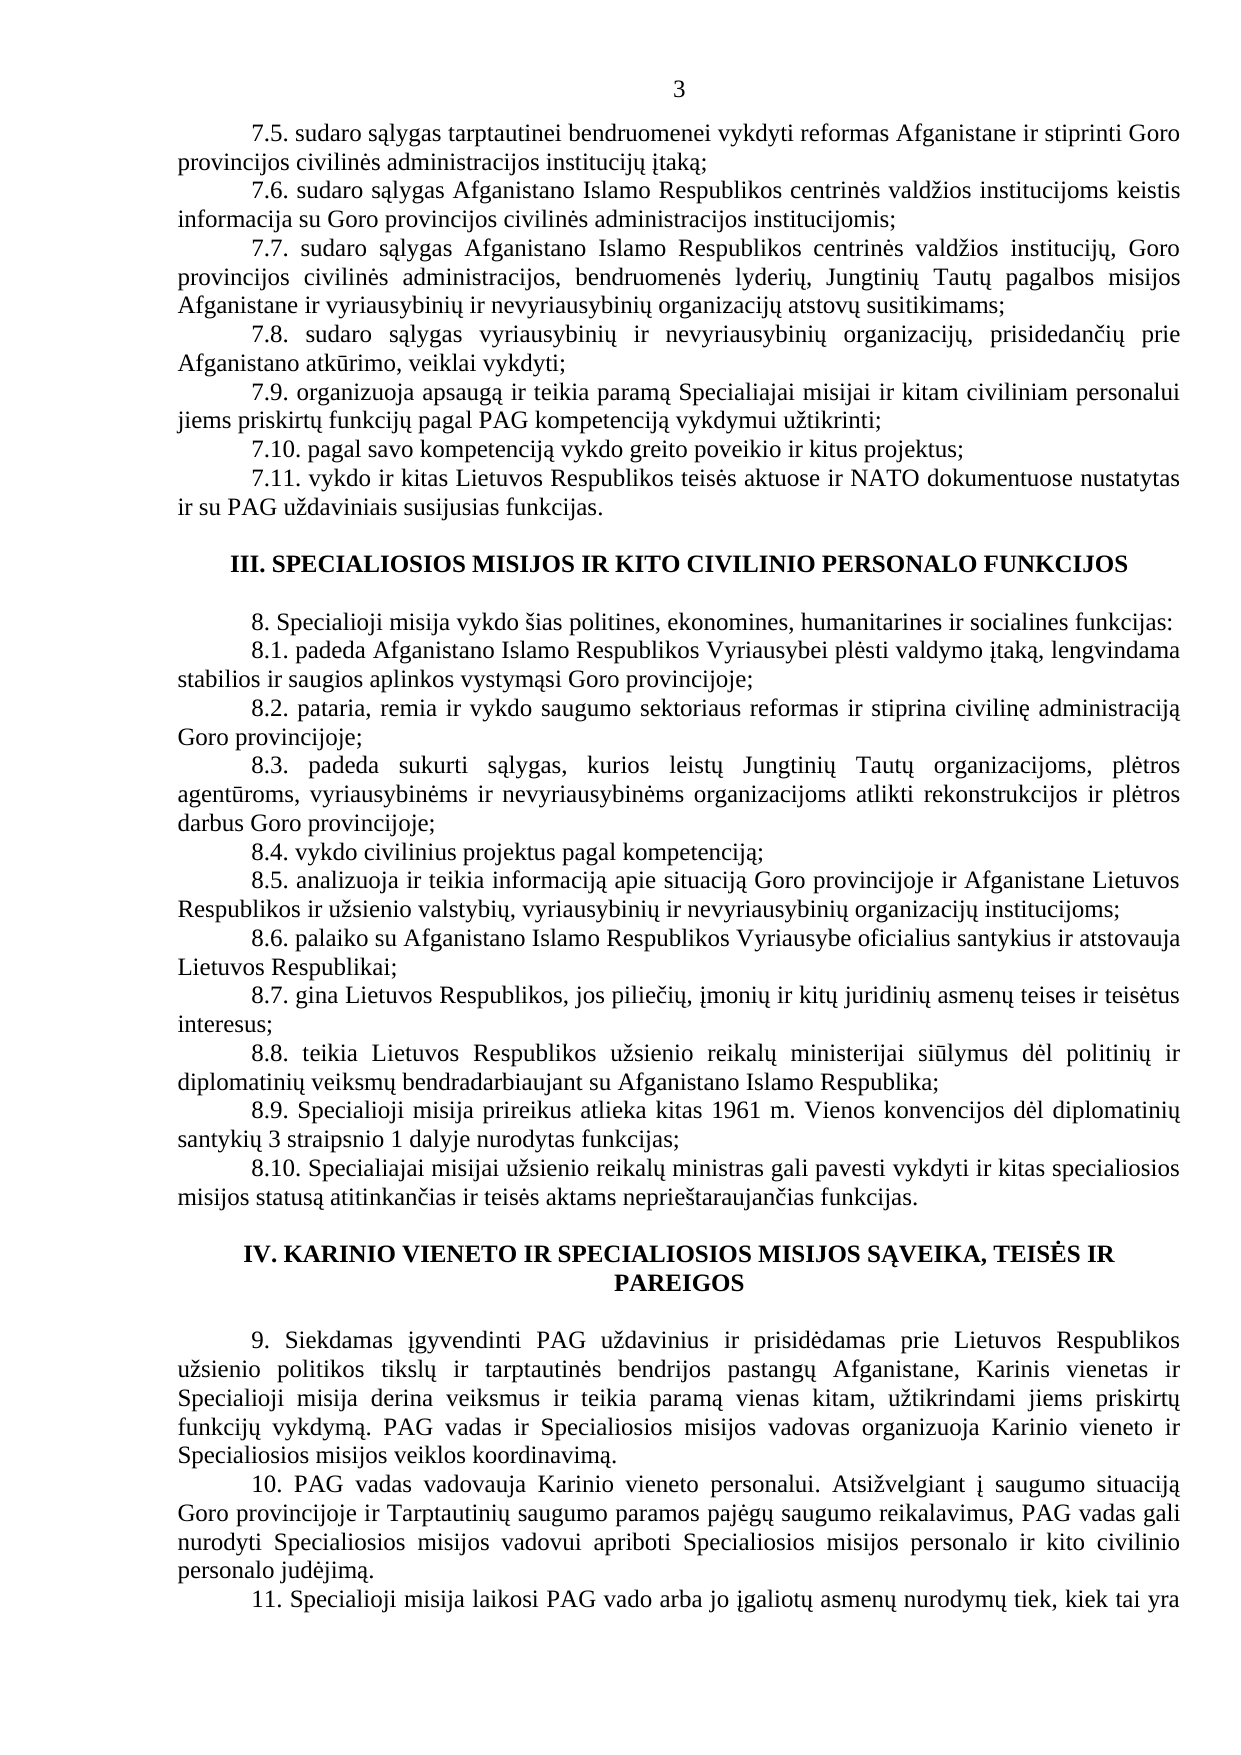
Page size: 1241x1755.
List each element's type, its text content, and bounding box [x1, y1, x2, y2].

text 9. Siekdamas įgyvendinti PAG uždavinius ir prisidėdamas prie Lietuvos Respublikos užsienio politikos tikslų ir tarptautinės bendrijos pastangų Afganistane, Karinis vienetas ir Specialioji misija derina veiksmus ir teikia paramą vienas kitam, užtikrindami jiems priskirtų funkcijų vykdymą. PAG vadas ir Specialiosios misijos vadovas organizuoja Karinio vieneto ir Specialiosios misijos veiklos koordinavimą. [177, 1326, 1181, 1469]
text 7.5. sudaro sąlygas tarptautinei bendruomenei vykdyti reformas Afganistane ir stiprinti Goro provincijos civilinės administracijos institucijų įtaką; [177, 118, 1181, 176]
text 8.6. palaiko su Afganistano Islamo Respublikos Vyriausybe oficialius santykius ir atstovauja Lietuvos Respublikai; [177, 923, 1181, 981]
text 8.5. analizuoja ir teikia informaciją apie situaciją Goro provincijoje ir Afganistane Lietuvos Respublikos ir užsienio valstybių, vyriausybinių ir nevyriausybinių organizacijų institucijoms; [177, 866, 1181, 923]
text 8.4. vykdo civilinius projektus pagal kompetenciją; [177, 837, 1181, 866]
text 8.2. pataria, remia ir vykdo saugumo sektoriaus reformas ir stiprina civilinę administraciją Goro provincijoje; [177, 693, 1181, 751]
text 8.1. padeda Afganistano Islamo Respublikos Vyriausybei plėsti valdymo įtaką, lengvindama stabilios ir saugios aplinkos vystymąsi Goro provincijoje; [177, 636, 1181, 693]
text 8.3. padeda sukurti sąlygas, kurios leistų Jungtinių Tautų organizacijoms, plėtros agentūroms, vyriausybinėms ir nevyriausybinėms organizacijoms atlikti rekonstrukcijos ir plėtros darbus Goro provincijoje; [177, 751, 1181, 837]
text 8.9. Specialioji misija prireikus atlieka kitas 1961 m. Vienos konvencijos dėl diplomatinių santykių 3 straipsnio 1 dalyje nurodytas funkcijas; [177, 1096, 1181, 1153]
text 7.10. pagal savo kompetenciją vykdo greito poveikio ir kitus projektus; [177, 434, 1181, 463]
text III. SPECIALIOSIOS MISIJOS IR KITO CIVILINIO PERSONALO FUNKCIJOS [177, 549, 1181, 578]
text 7.7. sudaro sąlygas Afganistano Islamo Respublikos centrinės valdžios institucijų, Goro provincijos civilinės administracijos, bendruomenės lyderių, Jungtinių Tautų pagalbos misijos Afganistane ir vyriausybinių ir nevyriausybinių organizacijų atstovų susitikimams; [177, 233, 1181, 319]
text 7.6. sudaro sąlygas Afganistano Islamo Respublikos centrinės valdžios institucijoms keistis informacija su Goro provincijos civilinės administracijos institucijomis; [177, 176, 1181, 233]
text 8.7. gina Lietuvos Respublikos, jos piliečių, įmonių ir kitų juridinių asmenų teises ir teisėtus interesus; [177, 981, 1181, 1038]
text 7.11. vykdo ir kitas Lietuvos Respublikos teisės aktuose ir NATO dokumentuose nustatytas ir su PAG uždaviniais susijusias funkcijas. [177, 463, 1181, 521]
text 8.10. Specialiajai misijai užsienio reikalų ministras gali pavesti vykdyti ir kitas specialiosios misijos statusą atitinkančias ir teisės aktams neprieštaraujančias funkcijas. [177, 1153, 1181, 1211]
text 8. Specialioji misija vykdo šias politines, ekonomines, humanitarines ir socialines funkcijas: [177, 607, 1181, 636]
text 8.8. teikia Lietuvos Respublikos užsienio reikalų ministerijai siūlymus dėl politinių ir diplomatinių veiksmų bendradarbiaujant su Afganistano Islamo Respublika; [177, 1038, 1181, 1096]
text 7.9. organizuoja apsaugą ir teikia paramą Specialiajai misijai ir kitam civiliniam personalui jiems priskirtų funkcijų pagal PAG kompetenciją vykdymui užtikrinti; [177, 377, 1181, 434]
text 11. Specialioji misija laikosi PAG vado arba jo įgaliotų asmenų nurodymų tiek, kiek tai yra [177, 1584, 1181, 1613]
text 10. PAG vadas vadovauja Karinio vieneto personalui. Atsižvelgiant į saugumo situaciją Goro provincijoje ir Tarptautinių saugumo paramos pajėgų saugumo reikalavimus, PAG vadas gali nurodyti Specialiosios misijos vadovui apriboti Specialiosios misijos personalo ir kito civilinio personalo judėjimą. [177, 1469, 1181, 1584]
text 7.8. sudaro sąlygas vyriausybinių ir nevyriausybinių organizacijų, prisidedančių prie Afganistano atkūrimo, veiklai vykdyti; [177, 319, 1181, 377]
text IV. KARINIO VIENETO IR SPECIALIOSIOS MISIJOS SĄVEIKA, TEISĖS IR PAREIGOS [177, 1239, 1181, 1297]
